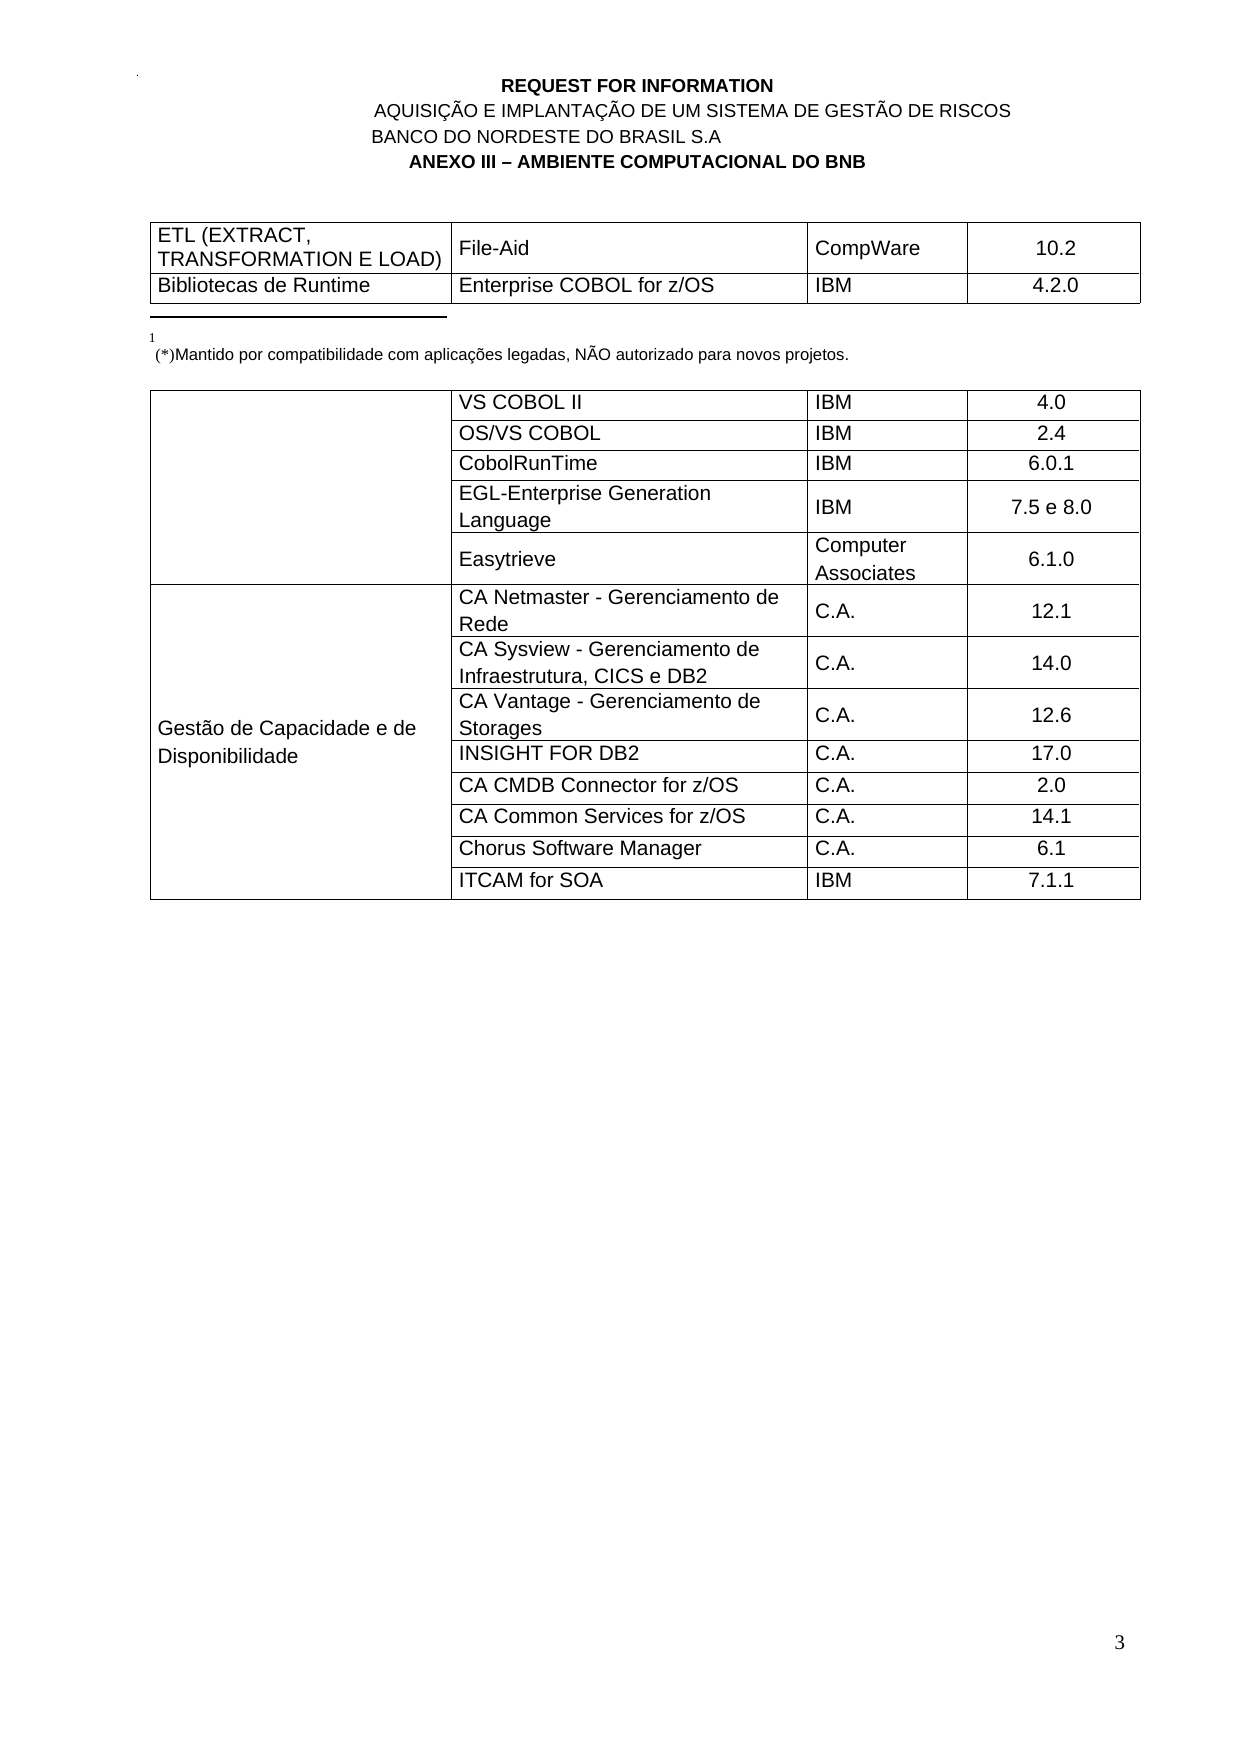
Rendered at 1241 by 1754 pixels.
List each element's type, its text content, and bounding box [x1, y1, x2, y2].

table_cell Easytrieve [452, 533, 807, 584]
table_cell CA CMDB Connector for z/OS [452, 773, 807, 804]
table_cell 6.0.1 [968, 450, 1140, 480]
table_cell 12.1 [968, 584, 1140, 636]
table_cell ETL (EXTRACT, TRANSFORMATION E LOAD) [151, 223, 451, 273]
table_cell C.A. [808, 805, 967, 836]
table_cell IBM [808, 274, 967, 303]
table_cell 14.0 [968, 636, 1140, 688]
table_cell IBM [808, 868, 967, 899]
table_cell C.A. [808, 637, 967, 688]
table_cell CobolRunTime [452, 451, 807, 480]
text 1 [148, 329, 1126, 345]
table_cell 6.1.0 [968, 532, 1140, 584]
table_cell IBM [808, 451, 967, 480]
table_cell CA Vantage - Gerenciamento de Storages [452, 689, 807, 740]
table_cell Chorus Software Manager [452, 837, 807, 867]
table_cell Enterprise COBOL for z/OS [452, 274, 807, 303]
table_cell CA Netmaster - Gerenciamento de Rede [452, 585, 807, 636]
table_cell C.A. [808, 689, 967, 740]
table_cell 2.0 [968, 772, 1140, 804]
table_cell Bibliotecas de Runtime [151, 274, 451, 303]
table_cell IBM [808, 481, 967, 532]
table_cell 2.4 [968, 420, 1140, 450]
table_cell Computer Associates [808, 533, 967, 584]
table_header 4.0 [968, 391, 1140, 420]
table_header IBM [808, 391, 967, 420]
table_cell C.A. [808, 741, 967, 772]
table_cell CompWare [808, 223, 967, 273]
table_cell 12.6 [968, 688, 1140, 740]
table_header [151, 391, 451, 584]
table_cell C.A. [808, 585, 967, 636]
table_cell 14.1 [968, 804, 1140, 836]
table_header VS COBOL II [452, 391, 807, 420]
table_cell OS/VS COBOL [452, 421, 807, 450]
table_cell INSIGHT FOR DB2 [452, 741, 807, 772]
table_cell C.A. [808, 837, 967, 867]
table_cell 7.1.1 [968, 867, 1140, 899]
table_cell IBM [808, 421, 967, 450]
table_cell File-Aid [452, 223, 807, 273]
table_cell 6.1 [968, 836, 1140, 867]
table_cell EGL-Enterprise Generation Language [452, 481, 807, 532]
table_cell CA Common Services for z/OS [452, 805, 807, 836]
table_cell Gestão de Capacidade e de Disponibilidade [151, 585, 451, 899]
table_cell 7.5 e 8.0 [968, 480, 1140, 532]
text (*)Mantido por compatibilidade com aplicações legadas, NÃO autorizado para novos projetos. [155, 345, 1126, 364]
table_cell C.A. [808, 773, 967, 804]
table_cell ITCAM for SOA [452, 868, 807, 899]
table_cell 4.2.0 [968, 273, 1140, 303]
table_cell CA Sysview - Gerenciamento de Infraestrutura, CICS e DB2 [452, 637, 807, 688]
table_cell 17.0 [968, 740, 1140, 772]
table_cell 10.2 [968, 223, 1140, 273]
